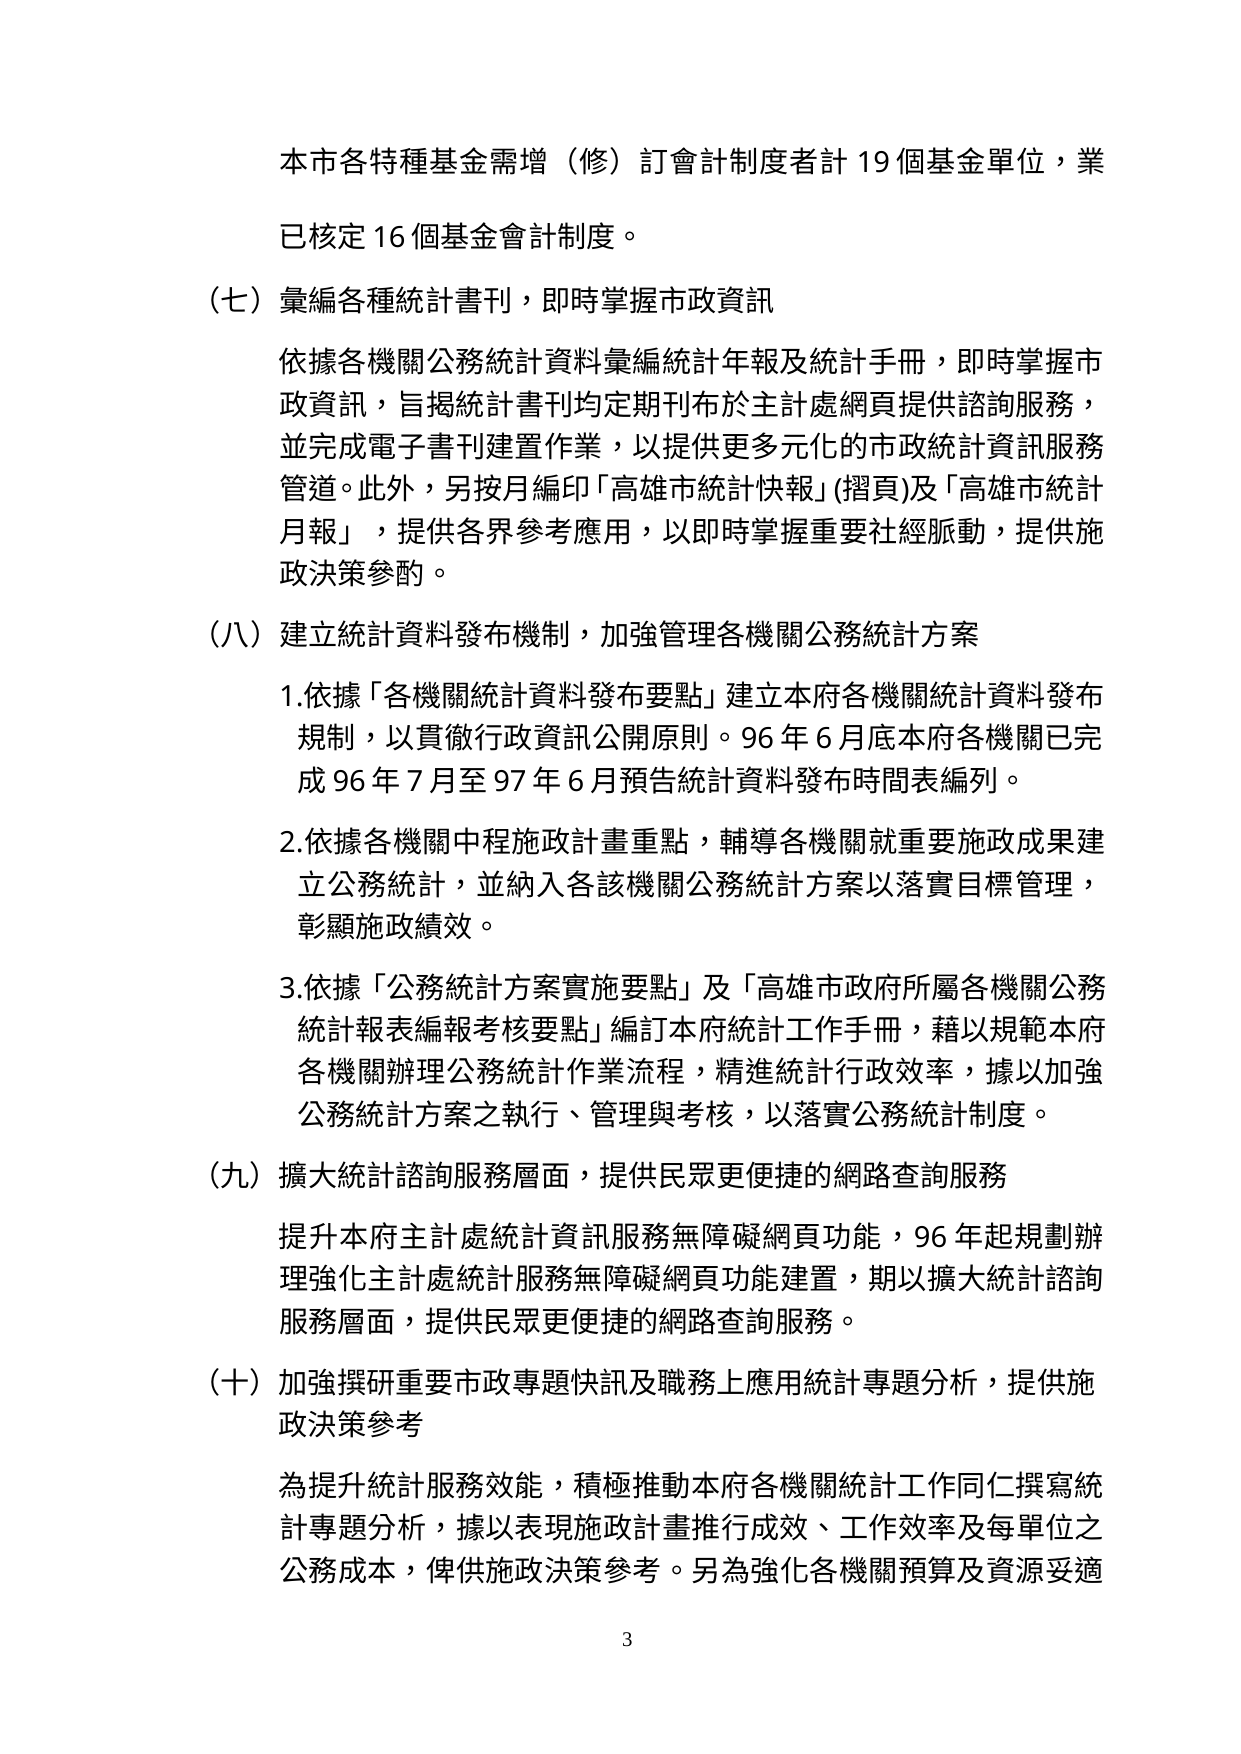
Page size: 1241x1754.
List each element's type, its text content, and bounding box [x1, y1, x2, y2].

text （十）加強撰研重要市政專題快訊及職務上應用統計專題分析，提供施政決策參考 [191, 1359, 1106, 1444]
text （七）彙編各種統計書刊，即時掌握市政資訊 [148, 278, 1106, 320]
text （八）建立統計資料發布機制，加強管理各機關公務統計方案 [148, 612, 1106, 654]
text （九）擴大統計諮詢服務層面，提供民眾更便捷的網路查詢服務 [191, 1152, 1106, 1195]
text 本市各特種基金需增（修）訂會計制度者計19個基金單位，業已核定16個基金會計制度。 [279, 123, 1106, 273]
text 1.依據「各機關統計資料發布要點」建立本府各機關統計資料發布規制，以貫徹行政資訊公開原則。96年6月底本府各機關已完成96年7月至97年6月預告統計資料發布時間表編列。 [279, 673, 1104, 800]
text 2.依據各機關中程施政計畫重點，輔導各機關就重要施政成果建立公務統計，並納入各該機關公務統計方案以落實目標管理，彰顯施政績效。 [279, 819, 1106, 946]
text 依據各機關公務統計資料彙編統計年報及統計手冊，即時掌握市政資訊，旨揭統計書刊均定期刊布於主計處網頁提供諮詢服務，並完成電子書刊建置作業，以提供更多元化的市政統計資訊服務管道。此外，另按月編印「高雄市統計快報」(摺頁)及「高雄市統計月報」，提供各界參考應用，以即時掌握重要社經脈動，提供施政決策參酌。 [279, 339, 1104, 593]
text 提升本府主計處統計資訊服務無障礙網頁功能，96年起規劃辦理強化主計處統計服務無障礙網頁功能建置，期以擴大統計諮詢服務層面，提供民眾更便捷的網路查詢服務。 [279, 1213, 1104, 1340]
text 3.依據「公務統計方案實施要點」及「高雄市政府所屬各機關公務統計報表編報考核要點」編訂本府統計工作手冊，藉以規範本府各機關辦理公務統計作業流程，精進統計行政效率，據以加強公務統計方案之執行、管理與考核，以落實公務統計制度。 [279, 964, 1106, 1134]
text 為提升統計服務效能，積極推動本府各機關統計工作同仁撰寫統計專題分析，據以表現施政計畫推行成效、工作效率及每單位之公務成本，俾供施政決策參考。另為強化各機關預算及資源妥適 [279, 1462, 1104, 1589]
